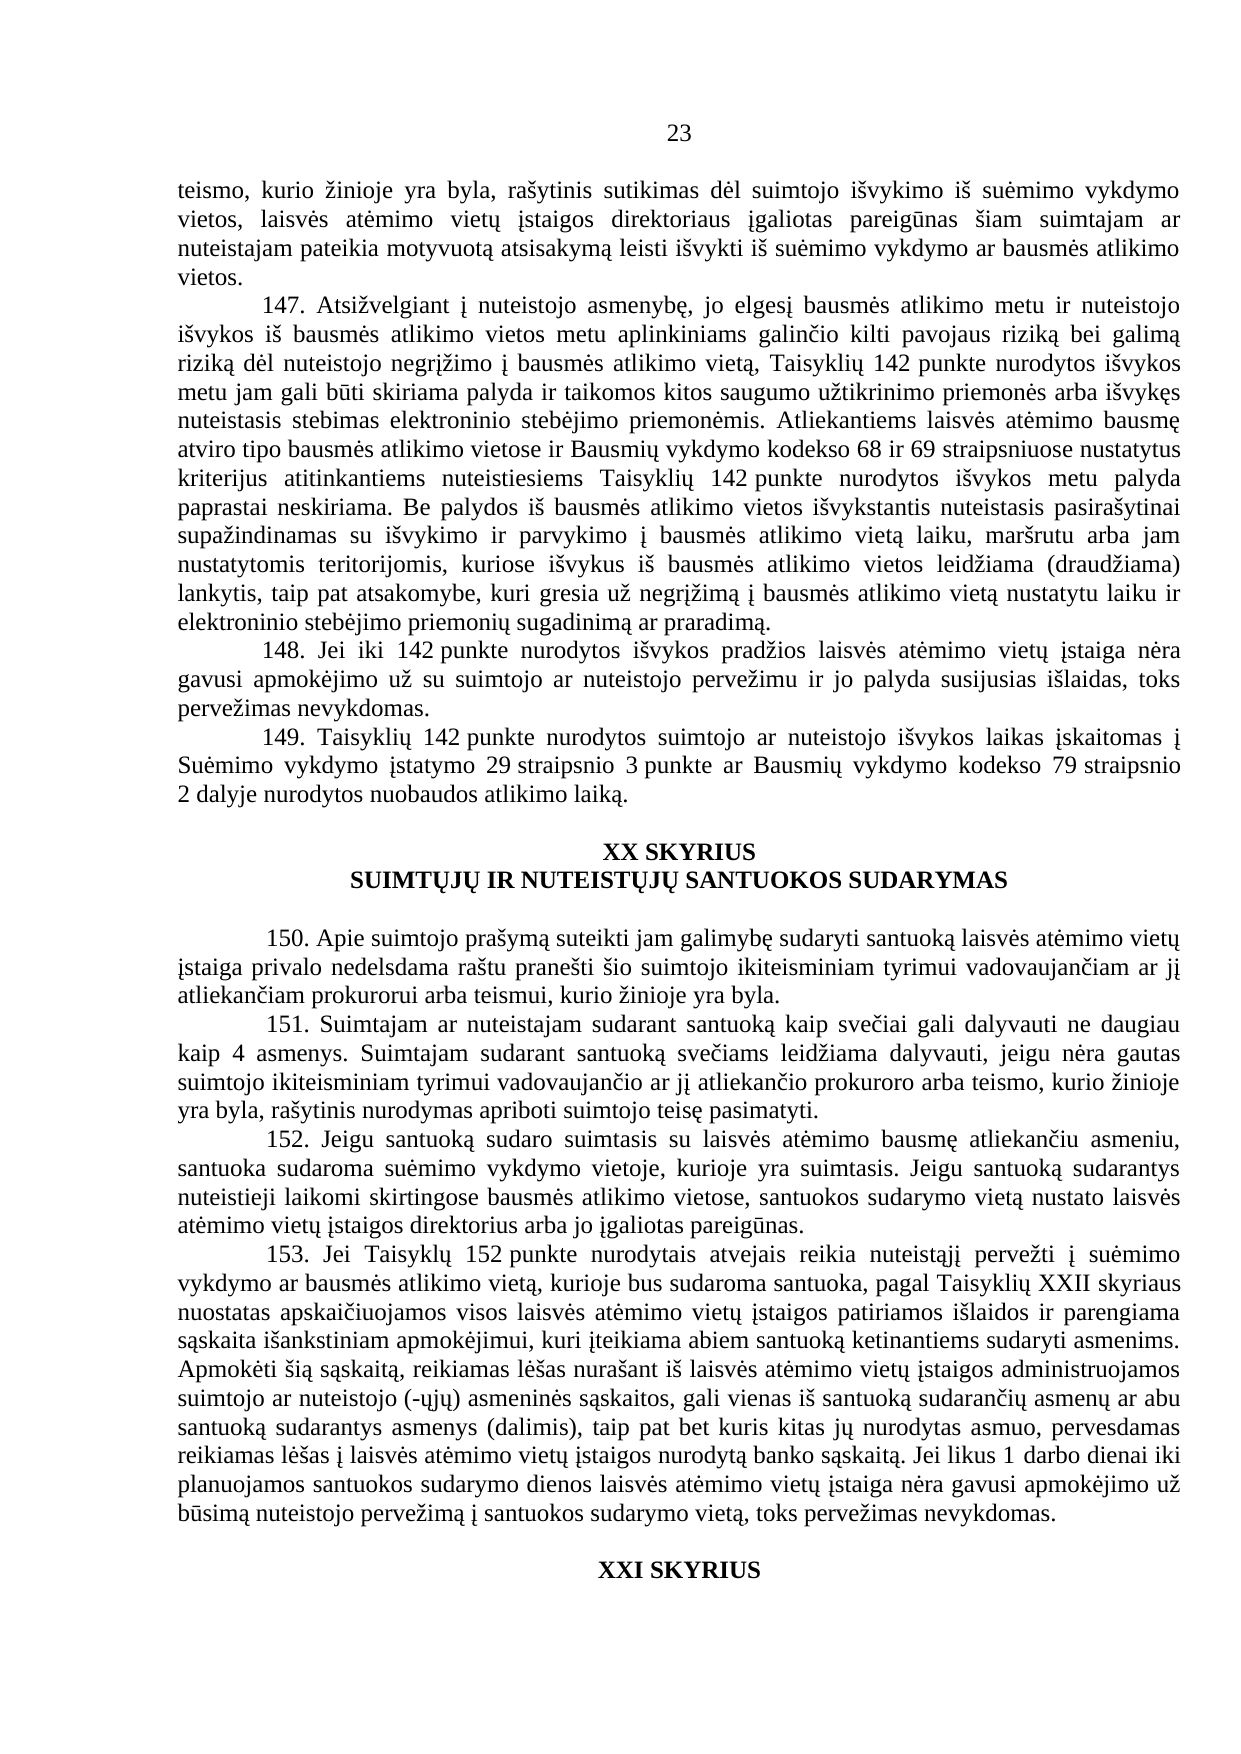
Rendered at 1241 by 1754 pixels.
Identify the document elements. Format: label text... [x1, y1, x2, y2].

text SUIMTŲJŲ IR NUTEISTŲJŲ SANTUOKOS SUDARYMAS [177, 866, 1181, 894]
text 149. Taisyklių 142 punkte nurodytos suimtojo ar nuteistojo išvykos laikas įskaitomas į Suėmimo vykdymo įstatymo 29 straipsnio 3 punkte ar Bausmių vykdymo kodekso 79 straipsnio 2 dalyje nurodytos nuobaudos atlikimo laiką. [177, 722, 1181, 808]
text 147. Atsižvelgiant į nuteistojo asmenybę, jo elgesį bausmės atlikimo metu ir nuteistojo išvykos iš bausmės atlikimo vietos metu aplinkiniams galinčio kilti pavojaus riziką bei galimą riziką dėl nuteistojo negrįžimo į bausmės atlikimo vietą, Taisyklių 142 punkte nurodytos išvykos metu jam gali būti skiriama palyda ir taikomos kitos saugumo užtikrinimo priemonės arba išvykęs nuteistasis stebimas elektroninio stebėjimo priemonėmis. Atliekantiems laisvės atėmimo bausmę atviro tipo bausmės atlikimo vietose ir Bausmių vykdymo kodekso 68 ir 69 straipsniuose nustatytus kriterijus atitinkantiems nuteistiesiems Taisyklių 142 punkte nurodytos išvykos metu palyda paprastai neskiriama. Be palydos iš bausmės atlikimo vietos išvykstantis nuteistasis pasirašytinai supažindinamas su išvykimo ir parvykimo į bausmės atlikimo vietą laiku, maršrutu arba jam nustatytomis teritorijomis, kuriose išvykus iš bausmės atlikimo vietos leidžiama (draudžiama) lankytis, taip pat atsakomybe, kuri gresia už negrįžimą į bausmės atlikimo vietą nustatytu laiku ir elektroninio stebėjimo priemonių sugadinimą ar praradimą. [177, 291, 1181, 636]
text teismo, kurio žinioje yra byla, rašytinis sutikimas dėl suimtojo išvykimo iš suėmimo vykdymo vietos, laisvės atėmimo vietų įstaigos direktoriaus įgaliotas pareigūnas šiam suimtajam ar nuteistajam pateikia motyvuotą atsisakymą leisti išvykti iš suėmimo vykdymo ar bausmės atlikimo vietos. [177, 176, 1181, 291]
text XXI SKYRIUS [177, 1556, 1181, 1584]
text XX SKYRIUS [177, 837, 1181, 866]
text 151. Suimtajam ar nuteistajam sudarant santuoką kaip svečiai gali dalyvauti ne daugiau kaip 4 asmenys. Suimtajam sudarant santuoką svečiams leidžiama dalyvauti, jeigu nėra gautas suimtojo ikiteisminiam tyrimui vadovaujančio ar jį atliekančio prokuroro arba teismo, kurio žinioje yra byla, rašytinis nurodymas apriboti suimtojo teisę pasimatyti. [177, 1009, 1181, 1124]
text 148. Jei iki 142 punkte nurodytos išvykos pradžios laisvės atėmimo vietų įstaiga nėra gavusi apmokėjimo už su suimtojo ar nuteistojo pervežimu ir jo palyda susijusias išlaidas, toks pervežimas nevykdomas. [177, 636, 1181, 722]
text 152. Jeigu santuoką sudaro suimtasis su laisvės atėmimo bausmę atliekančiu asmeniu, santuoka sudaroma suėmimo vykdymo vietoje, kurioje yra suimtasis. Jeigu santuoką sudarantys nuteistieji laikomi skirtingose bausmės atlikimo vietose, santuokos sudarymo vietą nustato laisvės atėmimo vietų įstaigos direktorius arba jo įgaliotas pareigūnas. [177, 1124, 1181, 1239]
text 153. Jei Taisyklų 152 punkte nurodytais atvejais reikia nuteistąjį pervežti į suėmimo vykdymo ar bausmės atlikimo vietą, kurioje bus sudaroma santuoka, pagal Taisyklių XXII skyriaus nuostatas apskaičiuojamos visos laisvės atėmimo vietų įstaigos patiriamos išlaidos ir parengiama sąskaita išankstiniam apmokėjimui, kuri įteikiama abiem santuoką ketinantiems sudaryti asmenims. Apmokėti šią sąskaitą, reikiamas lėšas nurašant iš laisvės atėmimo vietų įstaigos administruojamos suimtojo ar nuteistojo (-ųjų) asmeninės sąskaitos, gali vienas iš santuoką sudarančių asmenų ar abu santuoką sudarantys asmenys (dalimis), taip pat bet kuris kitas jų nurodytas asmuo, pervesdamas reikiamas lėšas į laisvės atėmimo vietų įstaigos nurodytą banko sąskaitą. Jei likus 1 darbo dienai iki planuojamos santuokos sudarymo dienos laisvės atėmimo vietų įstaiga nėra gavusi apmokėjimo už būsimą nuteistojo pervežimą į santuokos sudarymo vietą, toks pervežimas nevykdomas. [177, 1239, 1181, 1527]
text 150. Apie suimtojo prašymą suteikti jam galimybę sudaryti santuoką laisvės atėmimo vietų įstaiga privalo nedelsdama raštu pranešti šio suimtojo ikiteisminiam tyrimui vadovaujančiam ar jį atliekančiam prokurorui arba teismui, kurio žinioje yra byla. [177, 923, 1181, 1009]
